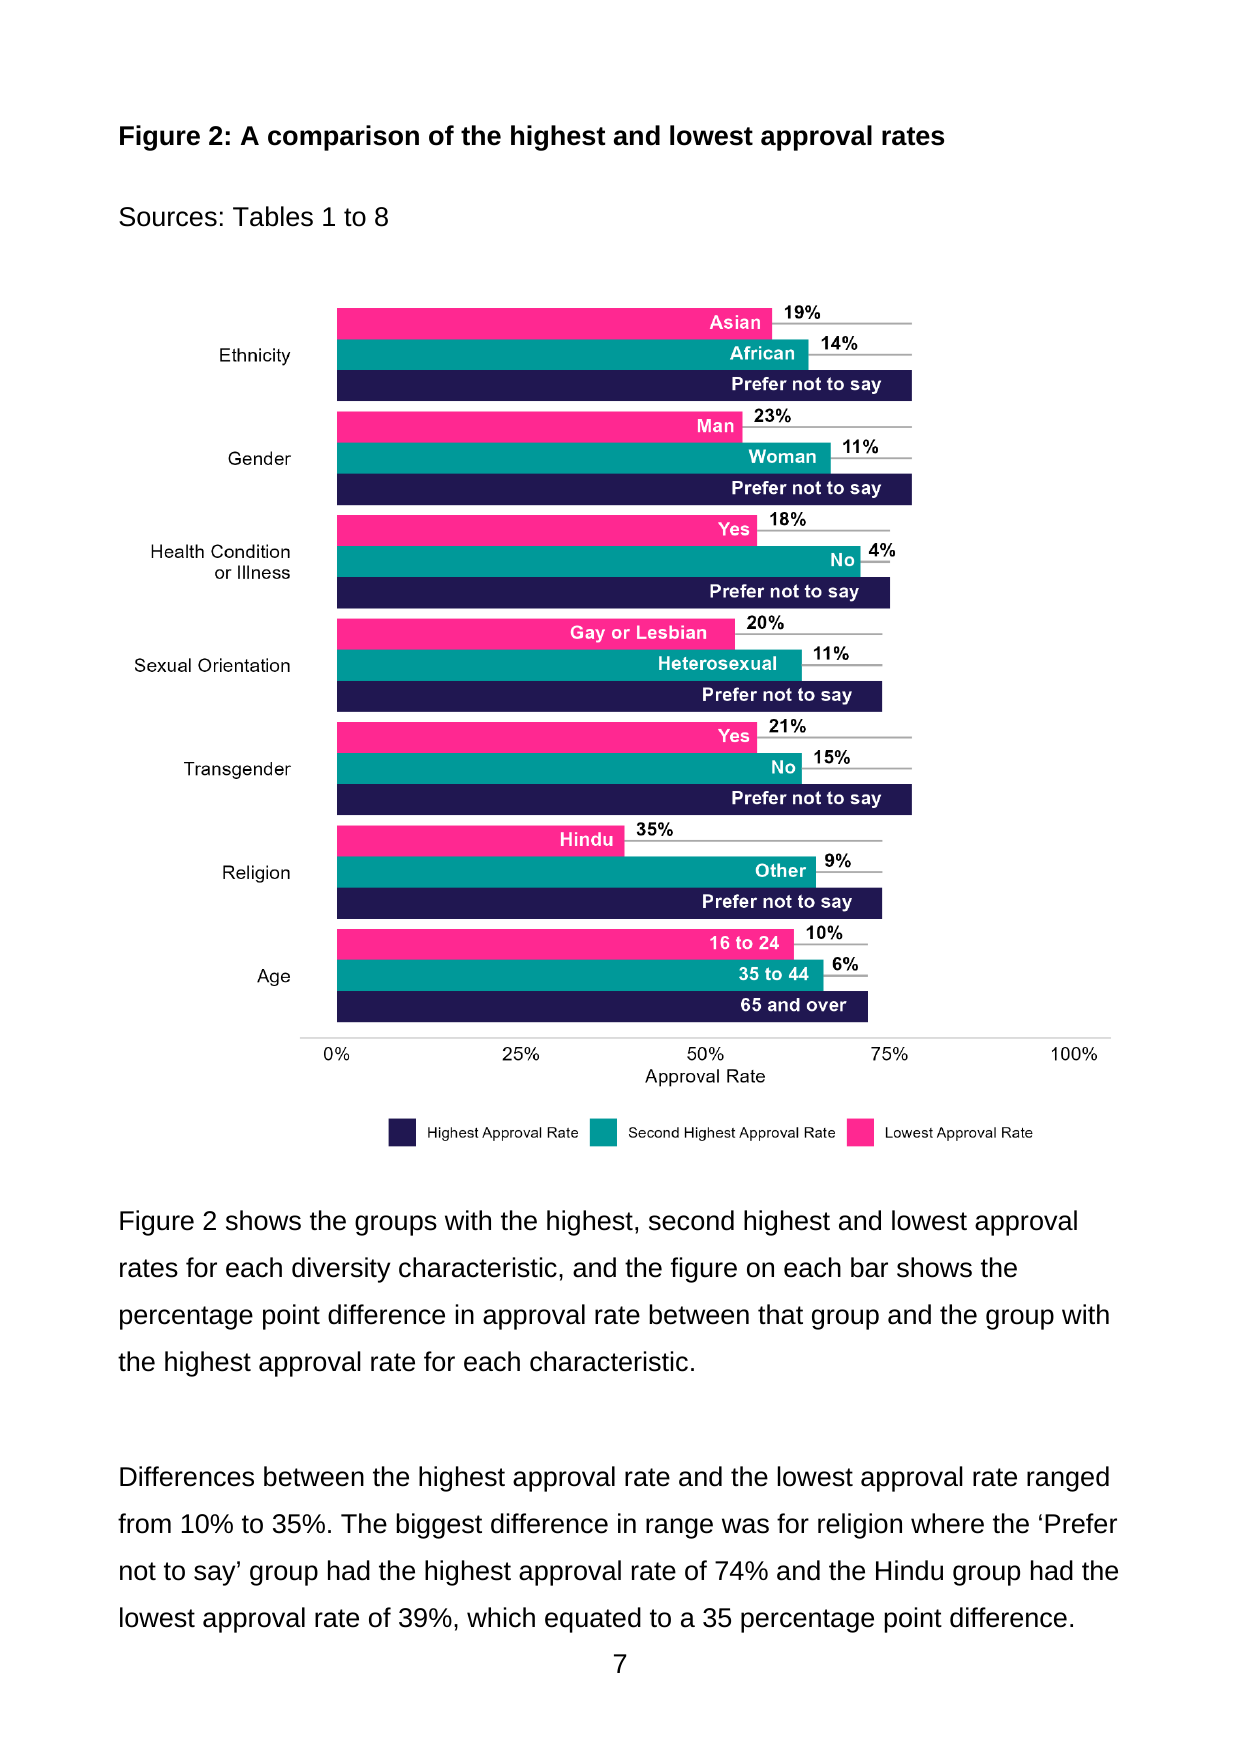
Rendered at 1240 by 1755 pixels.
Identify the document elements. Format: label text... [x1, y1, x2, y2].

subtitle Sources: Tables 1 to 8 [118, 201, 1121, 232]
text Figure 2 shows the groups with the highest, second highest and lowest approval rates for each diversity characteristic, and the figure on each bar shows the percentage point difference in approval rate between that group and the group with the highest approval rate for each characteristic. [118, 1205, 1121, 1377]
title Figure 2: A comparison of the highest and lowest approval rates [118, 120, 1121, 151]
text Differences between the highest approval rate and the lowest approval rate ranged from 10% to 35%. The biggest difference in range was for religion where the ‘Prefer not to say’ group had the highest approval rate of 74% and the Hindu group had the lowest approval rate of 39%, which equated to a 35 percentage point difference. [118, 1461, 1121, 1633]
